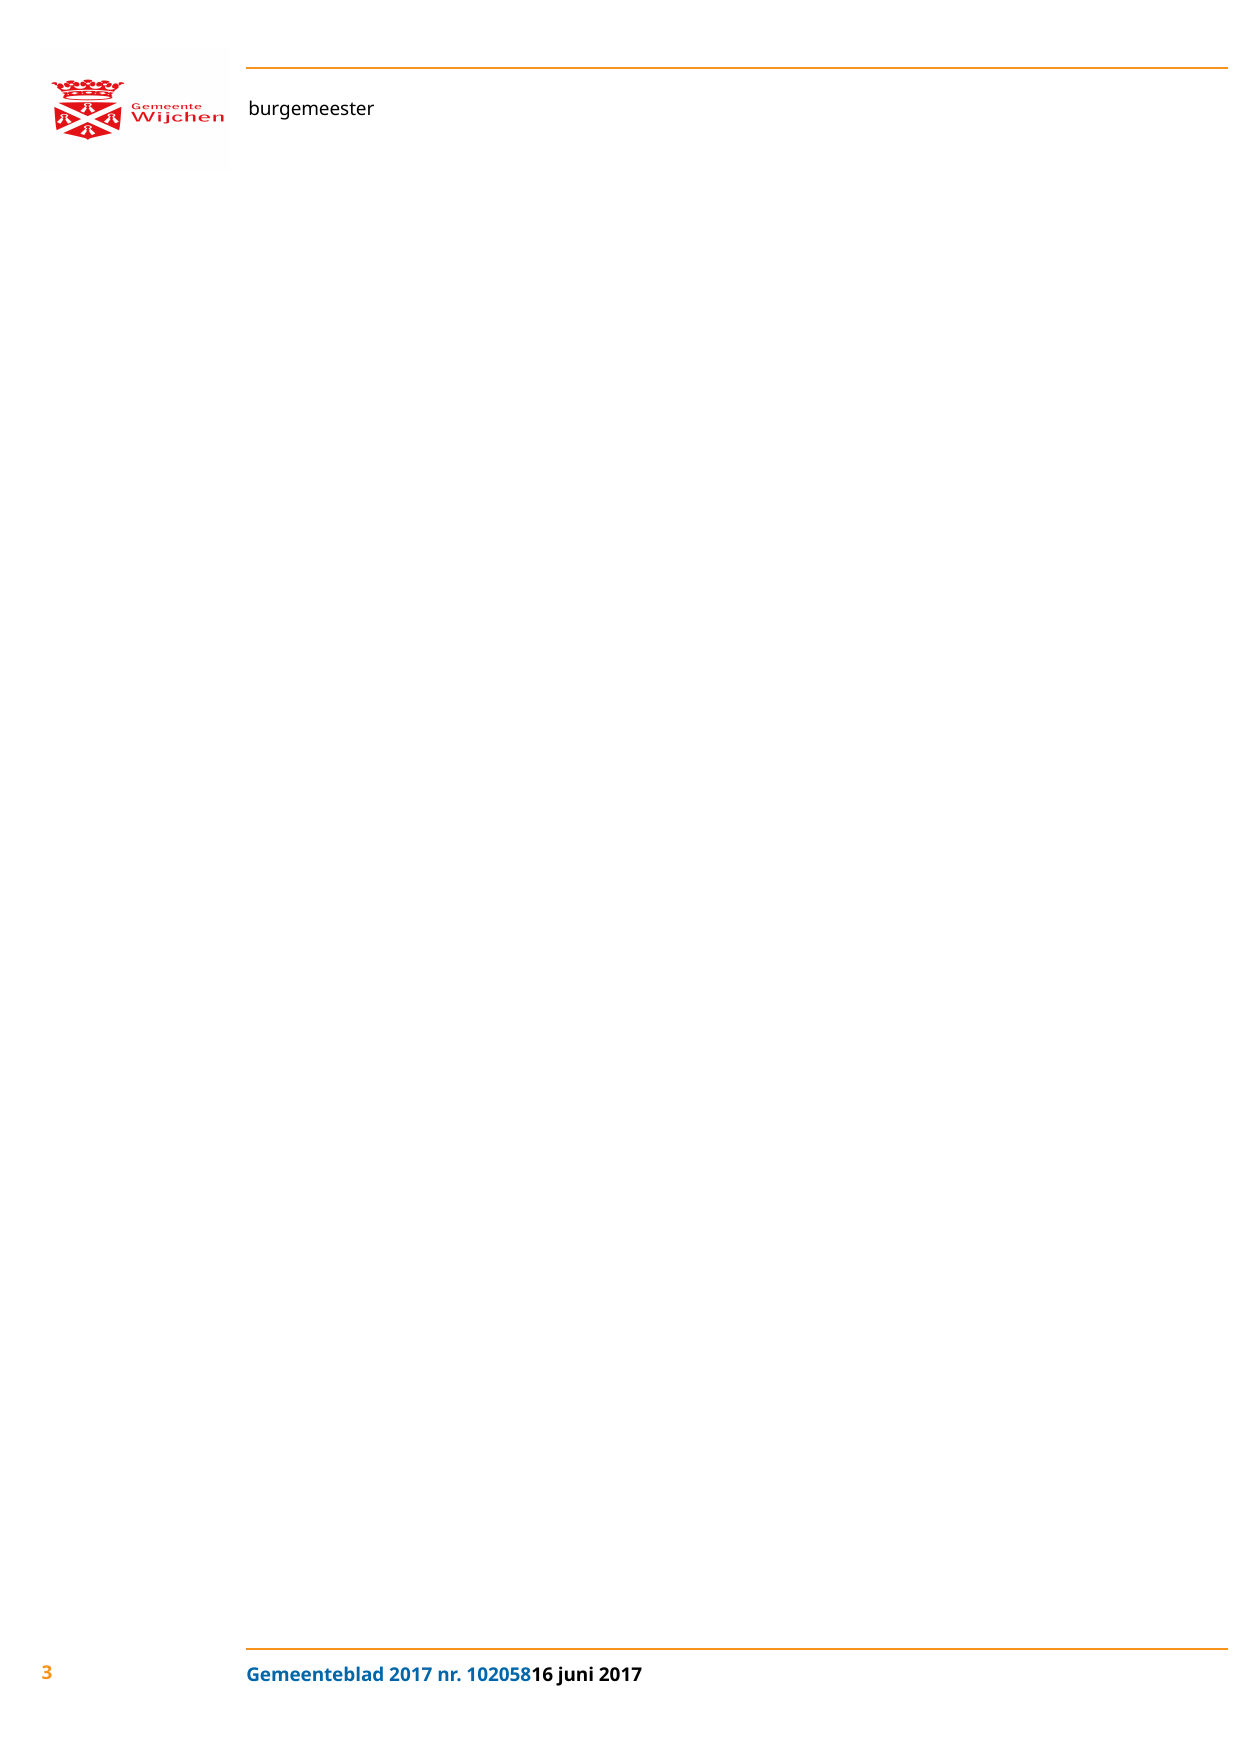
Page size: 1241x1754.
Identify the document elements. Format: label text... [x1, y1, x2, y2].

picture [41, 47, 231, 172]
text burgemeester [248, 95, 1152, 121]
